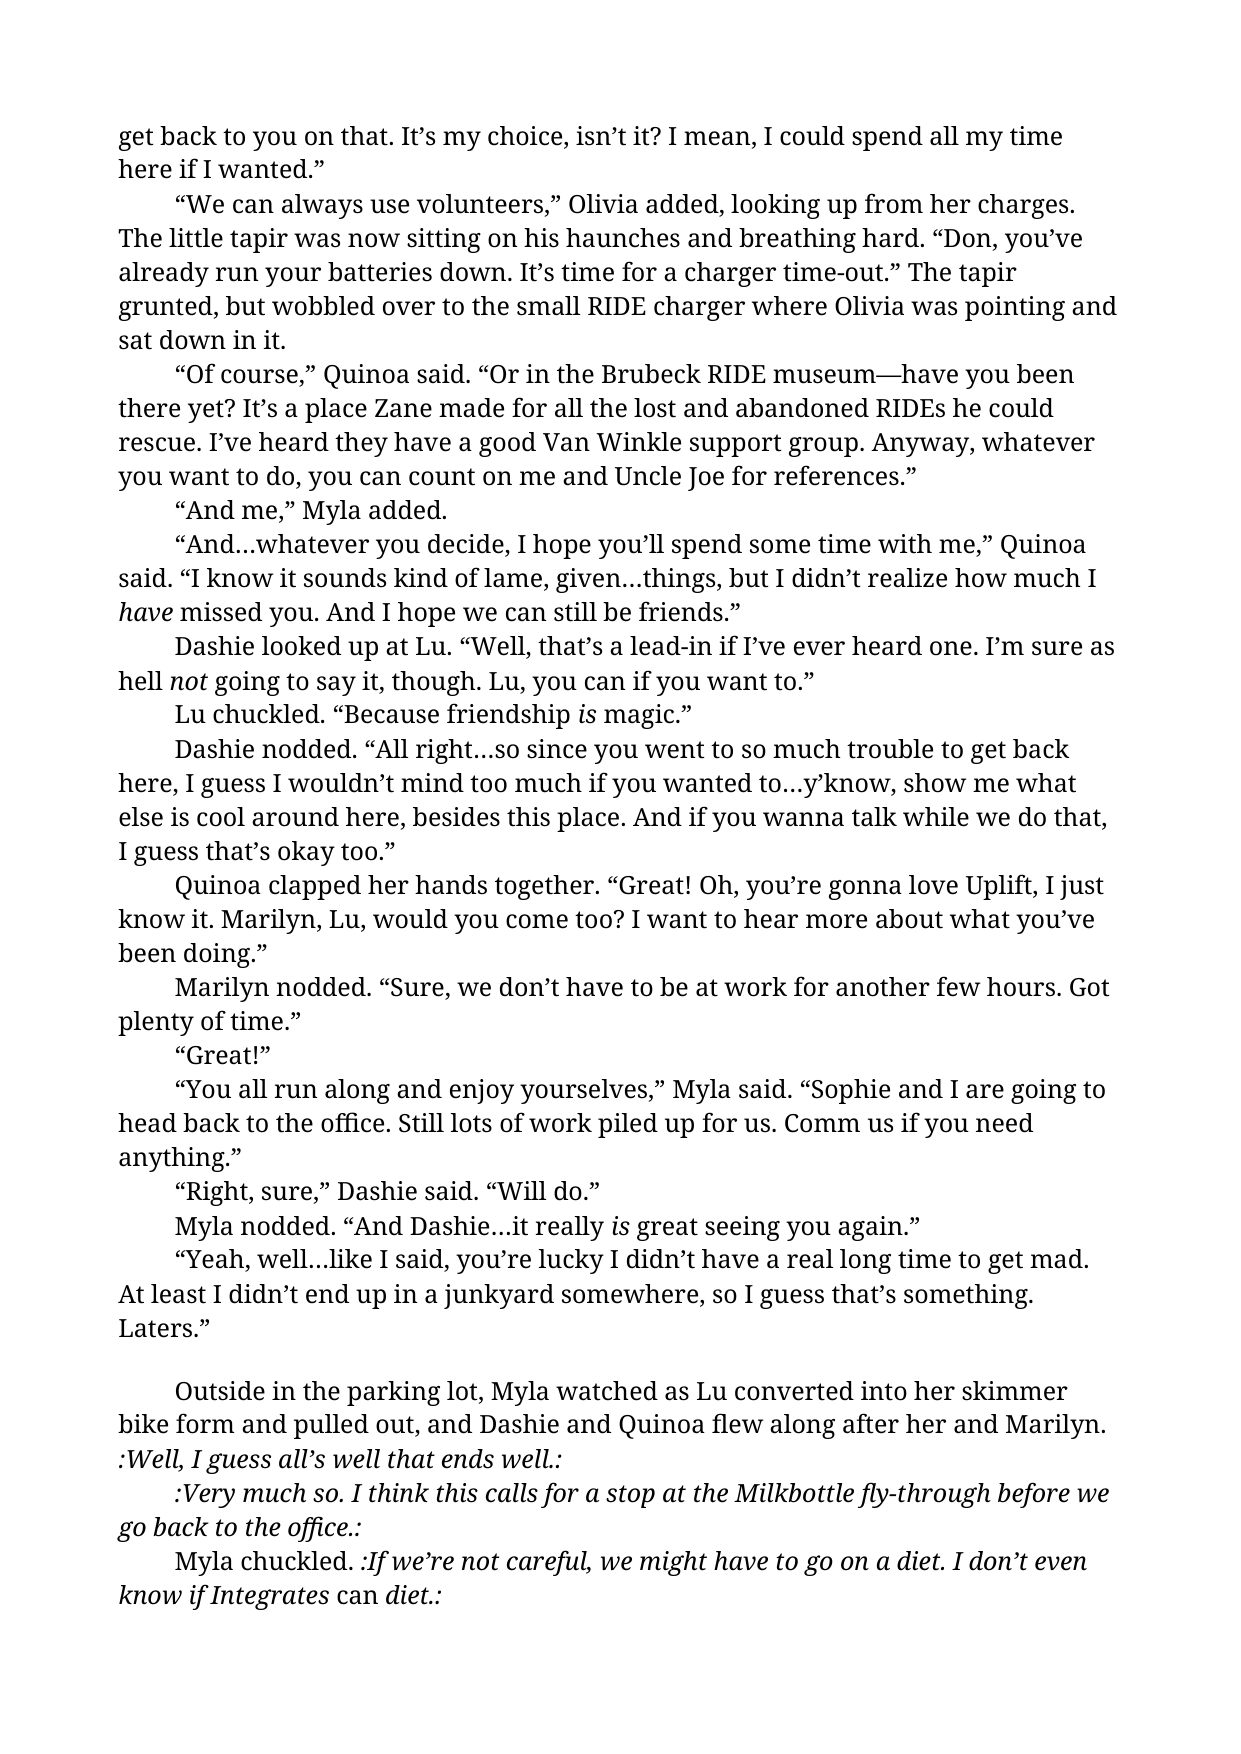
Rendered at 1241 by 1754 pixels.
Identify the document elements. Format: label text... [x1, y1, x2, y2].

text “And…whatever you decide, I hope you’ll spend some time with me,” Quinoa said. “I know it sounds kind of lame, given…things, but I didn’t realize how much I have missed you. And I hope we can still be friends.” [118, 527, 1122, 629]
text Dashie looked up at Lu. “Well, that’s a lead-in if I’ve ever heard one. I’m sure as hell not going to say it, though. Lu, you can if you want to.” [118, 629, 1122, 697]
text “Great!” [118, 1038, 1122, 1072]
text Marilyn nodded. “Sure, we don’t have to be at work for another few hours. Got plenty of time.” [118, 970, 1122, 1038]
text “Right, sure,” Dashie said. “Will do.” [118, 1174, 1122, 1208]
text Quinoa clapped her hands together. “Great! Oh, you’re gonna love Uplift, I just know it. Marilyn, Lu, would you come too? I want to hear more about what you’ve been doing.” [118, 867, 1122, 970]
text “Yeah, well…like I said, you’re lucky I didn’t have a real long time to get mad. At least I didn’t end up in a junkyard somewhere, so I guess that’s something. Laters.” [118, 1242, 1122, 1344]
text “Of course,” Quinoa said. “Or in the Brubeck RIDE museum—have you been there yet? It’s a place Zane made for all the lost and abandoned RIDEs he could rescue. I’ve heard they have a good Van Winkle support group. Anyway, whatever you want to do, you can count on me and Uncle Joe for references.” [118, 357, 1122, 493]
text Outside in the parking lot, Myla watched as Lu converted into her skimmer bike form and pulled out, and Dashie and Quinoa flew along after her and Marilyn. :Well, I guess all’s well that ends well.: [118, 1373, 1122, 1475]
text :Very much so. I think this calls for a stop at the Milkbottle fly-through before we go back to the office.: [118, 1475, 1122, 1543]
text “You all run along and enjoy yourselves,” Myla said. “Sophie and I are going to head back to the office. Still lots of work piled up for us. Comm us if you need anything.” [118, 1072, 1122, 1174]
text Myla chuckled. :If we’re not careful, we might have to go on a diet. I don’t even know if Integrates can diet.: [118, 1543, 1122, 1612]
text get back to you on that. It’s my choice, isn’t it? I mean, I could spend all my time here if I wanted.” [118, 118, 1122, 186]
text Myla nodded. “And Dashie…it really is great seeing you again.” [118, 1208, 1122, 1242]
text Dashie nodded. “All right…so since you went to so much trouble to get back here, I guess I wouldn’t mind too much if you wanted to…y’know, show me what else is cool around here, besides this place. And if you wanna talk while we do that, I guess that’s okay too.” [118, 731, 1122, 867]
text “We can always use volunteers,” Olivia added, looking up from her charges. The little tapir was now sitting on his haunches and breathing hard. “Don, you’ve already run your batteries down. It’s time for a charger time-out.” The tapir grunted, but wobbled over to the small RIDE charger where Olivia was pointing and sat down in it. [118, 186, 1122, 357]
text Lu chuckled. “Because friendship is magic.” [118, 697, 1122, 731]
text “And me,” Myla added. [118, 493, 1122, 527]
